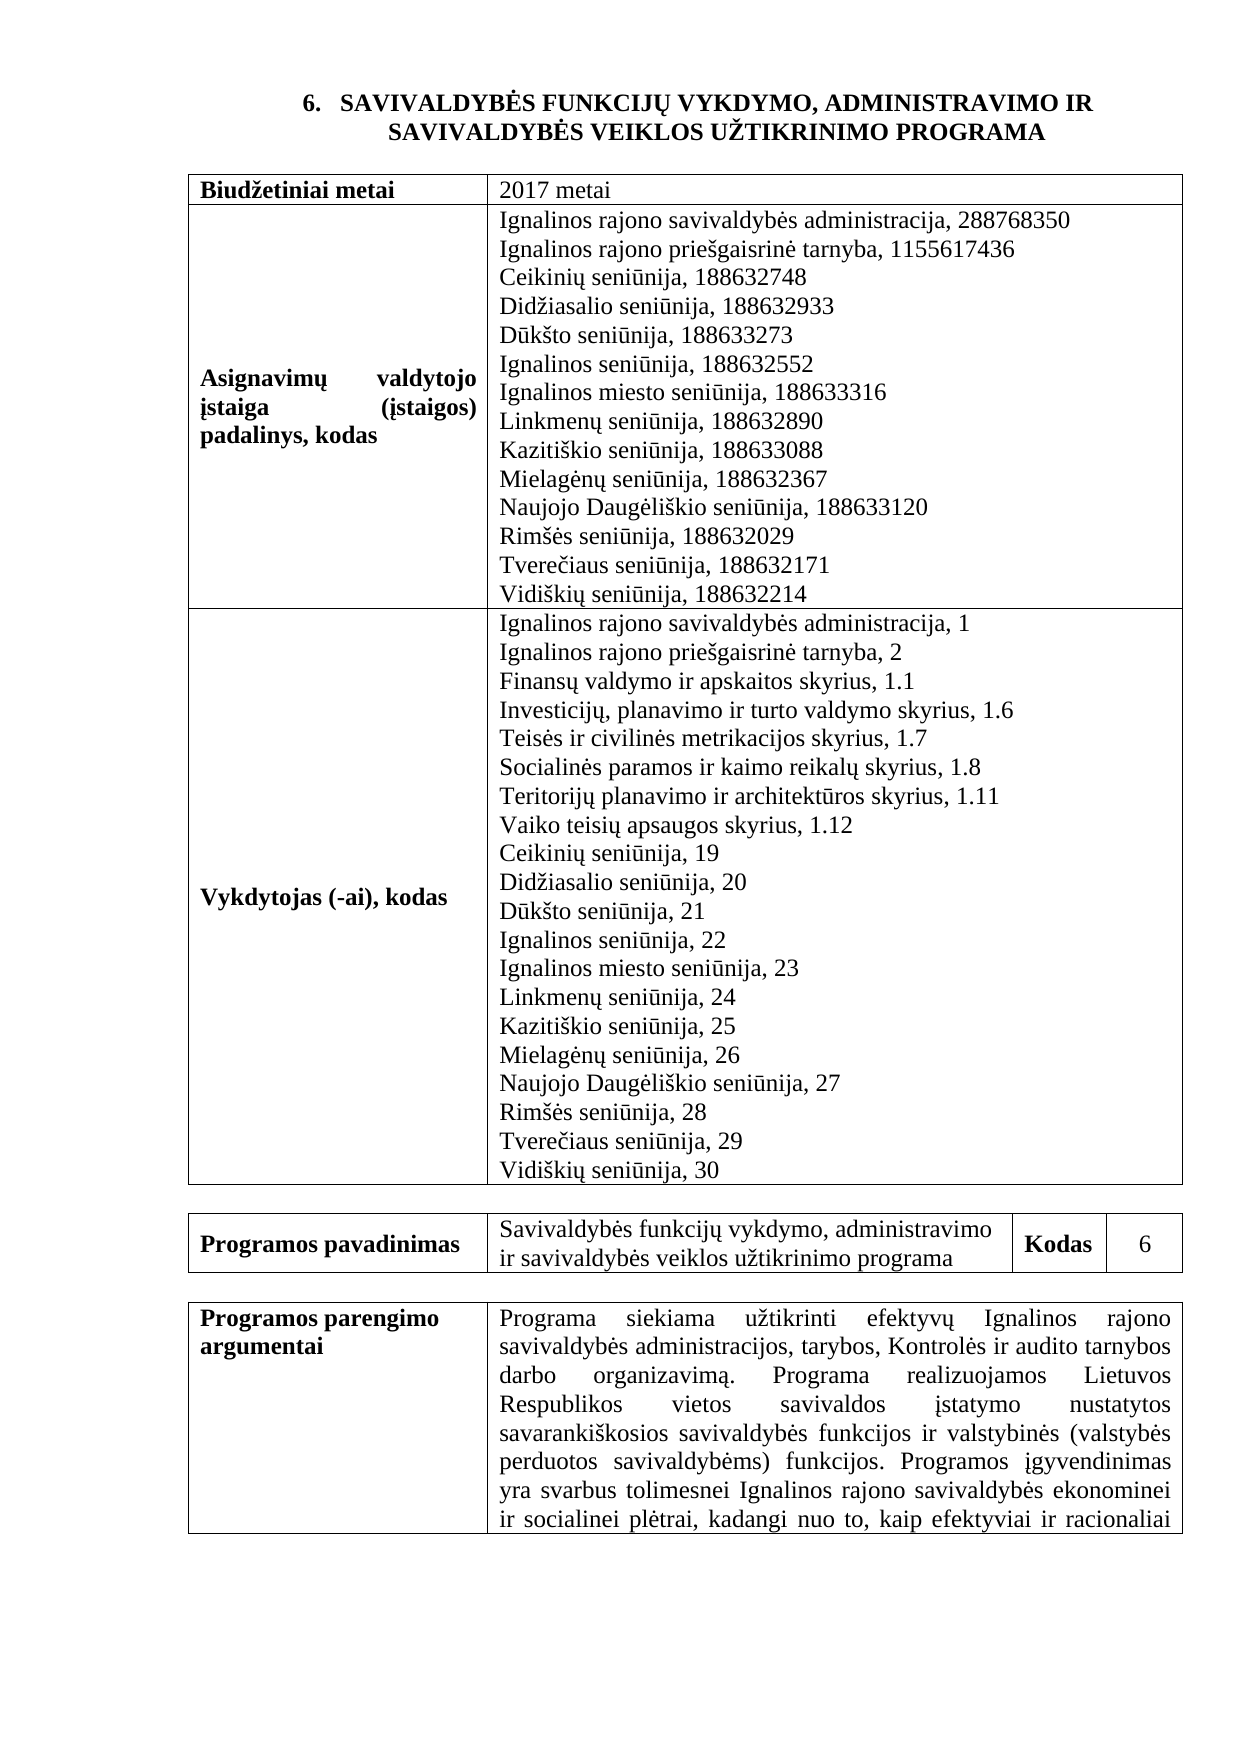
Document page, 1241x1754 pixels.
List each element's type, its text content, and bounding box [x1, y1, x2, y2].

table_header 2017 metai [488, 175, 1182, 204]
table_header Programa siekiama užtikrinti efektyvų Ignalinos rajono savivaldybės administracijos, tarybos, Kontrolės ir audito tarnybos darbo organizavimą. Programa realizuojamos Lietuvos Respublikos vietos savivaldos įstatymo nustatytos savarankiškosios savivaldybės funkcijos ir valstybinės (valstybės perduotos savivaldybėms) funkcijos. Programos įgyvendinimas yra svarbus tolimesnei Ignalinos rajono savivaldybės ekonominei ir socialinei plėtrai, kadangi nuo to, kaip efektyviai ir racionaliai [488, 1303, 1182, 1533]
table_header 6 [1107, 1214, 1182, 1272]
table_header Savivaldybės funkcijų vykdymo, administravimo ir savivaldybės veiklos užtikrinimo programa [488, 1214, 1012, 1272]
table_header Biudžetiniai metai [189, 175, 487, 204]
table_cell Ignalinos rajono savivaldybės administracija, 288768350 Ignalinos rajono priešgaisrinė tarnyba, 1155617436 Ceikinių seniūnija, 188632748 Didžiasalio seniūnija, 188632933 Dūkšto seniūnija, 188633273 Ignalinos seniūnija, 188632552 Ignalinos miesto seniūnija, 188633316 Linkmenų seniūnija, 188632890 Kazitiškio seniūnija, 188633088 Mielagėnų seniūnija, 188632367 Naujojo Daugėliškio seniūnija, 188633120 Rimšės seniūnija, 188632029 Tverečiaus seniūnija, 188632171 Vidiškių seniūnija, 188632214 [488, 205, 1182, 607]
text 6. SAVIVALDYBĖS FUNKCIJŲ VYKDYMO, ADMINISTRAVIMO IR SAVIVALDYBĖS VEIKLOS UŽTIKRINIMO PROGRAMA [215, 88, 1181, 145]
table_header Kodas [1013, 1214, 1106, 1272]
table_header Programos parengimo argumentai [189, 1303, 487, 1533]
table_header Programos pavadinimas [189, 1214, 487, 1272]
table_cell Asignavimų valdytojo įstaiga (įstaigos) padalinys, kodas [189, 205, 487, 607]
table_cell Vykdytojas (-ai), kodas [189, 609, 487, 1183]
table_cell Ignalinos rajono savivaldybės administracija, 1 Ignalinos rajono priešgaisrinė tarnyba, 2 Finansų valdymo ir apskaitos skyrius, 1.1 Investicijų, planavimo ir turto valdymo skyrius, 1.6 Teisės ir civilinės metrikacijos skyrius, 1.7 Socialinės paramos ir kaimo reikalų skyrius, 1.8 Teritorijų planavimo ir architektūros skyrius, 1.11 Vaiko teisių apsaugos skyrius, 1.12 Ceikinių seniūnija, 19 Didžiasalio seniūnija, 20 Dūkšto seniūnija, 21 Ignalinos seniūnija, 22 Ignalinos miesto seniūnija, 23 Linkmenų seniūnija, 24 Kazitiškio seniūnija, 25 Mielagėnų seniūnija, 26 Naujojo Daugėliškio seniūnija, 27 Rimšės seniūnija, 28 Tverečiaus seniūnija, 29 Vidiškių seniūnija, 30 [488, 609, 1182, 1183]
